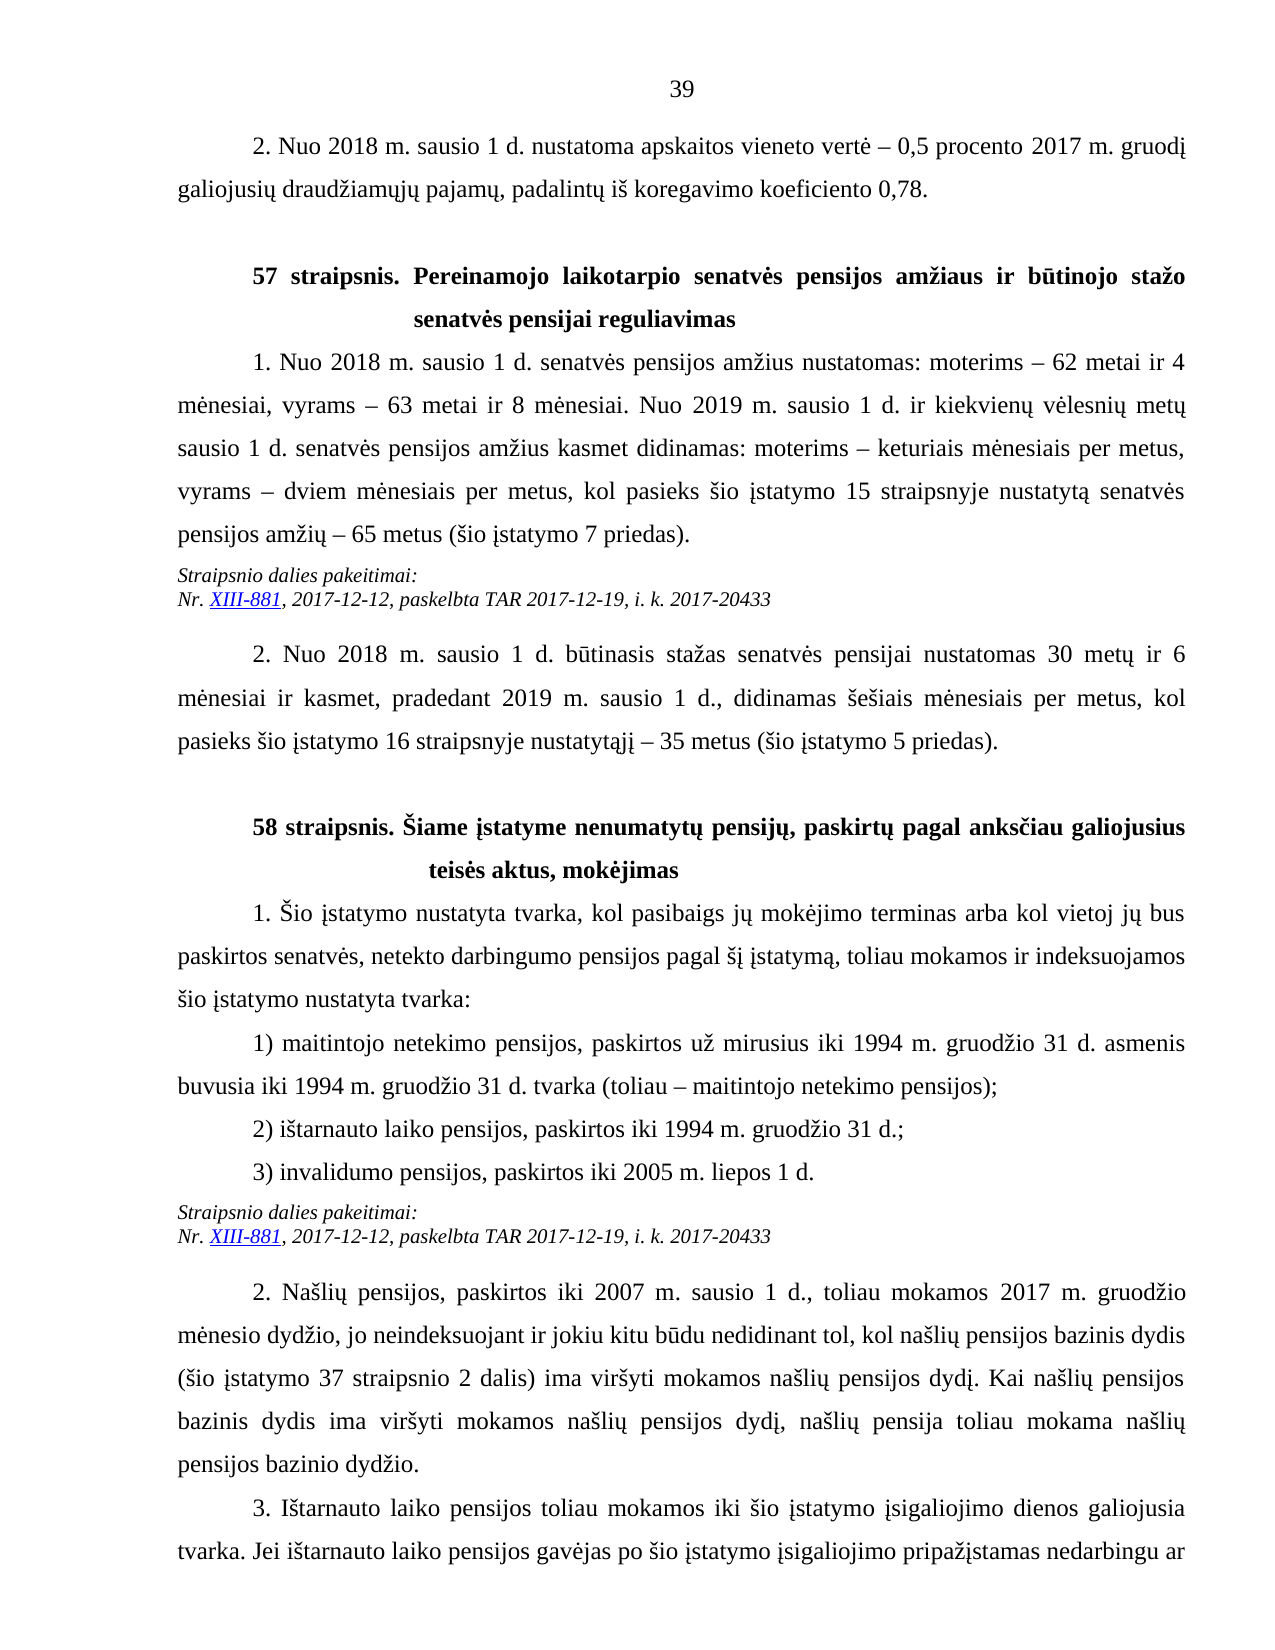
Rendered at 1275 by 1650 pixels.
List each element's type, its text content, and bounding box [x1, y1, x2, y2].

text 1. Šio įstatymo nustatyta tvarka, kol pasibaigs jų mokėjimo terminas arba kol vietoj jų bus paskirtos senatvės, netekto darbingumo pensijos pagal šį įstatymą, toliau mokamos ir indeksuojamos šio įstatymo nustatyta tvarka: [177, 898, 1186, 1013]
text 2. Našlių pensijos, paskirtos iki 2007 m. sausio 1 d., toliau mokamos 2017 m. gruodžio mėnesio dydžio, jo neindeksuojant ir jokiu kitu būdu nedidinant tol, kol našlių pensijos bazinis dydis (šio įstatymo 37 straipsnio 2 dalis) ima viršyti mokamos našlių pensijos dydį. Kai našlių pensijos bazinis dydis ima viršyti mokamos našlių pensijos dydį, našlių pensija toliau mokama našlių pensijos bazinio dydžio. [177, 1277, 1186, 1478]
text 58 straipsnis. Šiame įstatyme nenumatytų pensijų, paskirtų pagal anksčiau galiojusius teisės aktus, mokėjimas [252, 812, 1186, 884]
text 2. Nuo 2018 m. sausio 1 d. būtinasis stažas senatvės pensijai nustatomas 30 metų ir 6 mėnesiai ir kasmet, pradedant 2019 m. sausio 1 d., didinamas šešiais mėnesiais per metus, kol pasieks šio įstatymo 16 straipsnyje nustatytąjį – 35 metus (šio įstatymo 5 priedas). [177, 639, 1186, 754]
text Straipsnio dalies pakeitimai: [177, 1200, 1186, 1224]
text 2) ištarnauto laiko pensijos, paskirtos iki 1994 m. gruodžio 31 d.; [177, 1114, 1186, 1143]
text 1) maitintojo netekimo pensijos, paskirtos už mirusius iki 1994 m. gruodžio 31 d. asmenis buvusia iki 1994 m. gruodžio 31 d. tvarka (toliau – maitintojo netekimo pensijos); [177, 1028, 1186, 1099]
text 1. Nuo 2018 m. sausio 1 d. senatvės pensijos amžius nustatomas: moterims – 62 metai ir 4 mėnesiai, vyrams – 63 metai ir 8 mėnesiai. Nuo 2019 m. sausio 1 d. ir kiekvienų vėlesnių metų sausio 1 d. senatvės pensijos amžius kasmet didinamas: moterims – keturiais mėnesiais per metus, vyrams – dviem mėnesiais per metus, kol pasieks šio įstatymo 15 straipsnyje nustatytą senatvės pensijos amžių – 65 metus (šio įstatymo 7 priedas). [177, 347, 1186, 548]
text Nr. XIII-881, 2017-12-12, paskelbta TAR 2017-12-19, i. k. 2017-20433 [177, 1224, 1186, 1248]
text 57 straipsnis. Pereinamojo laikotarpio senatvės pensijos amžiaus ir būtinojo stažo senatvės pensijai reguliavimas [252, 261, 1186, 333]
text 2. Nuo 2018 m. sausio 1 d. nustatoma apskaitos vieneto vertė – 0,5 procento 2017 m. gruodį galiojusių draudžiamųjų pajamų, padalintų iš koregavimo koeficiento 0,78. [177, 131, 1186, 203]
text Straipsnio dalies pakeitimai: [177, 563, 1186, 587]
text 3. Ištarnauto laiko pensijos toliau mokamos iki šio įstatymo įsigaliojimo dienos galiojusia tvarka. Jei ištarnauto laiko pensijos gavėjas po šio įstatymo įsigaliojimo pripažįstamas nedarbingu ar [177, 1493, 1186, 1564]
text Nr. XIII-881, 2017-12-12, paskelbta TAR 2017-12-19, i. k. 2017-20433 [177, 587, 1186, 611]
text 3) invalidumo pensijos, paskirtos iki 2005 m. liepos 1 d. [177, 1157, 1186, 1186]
